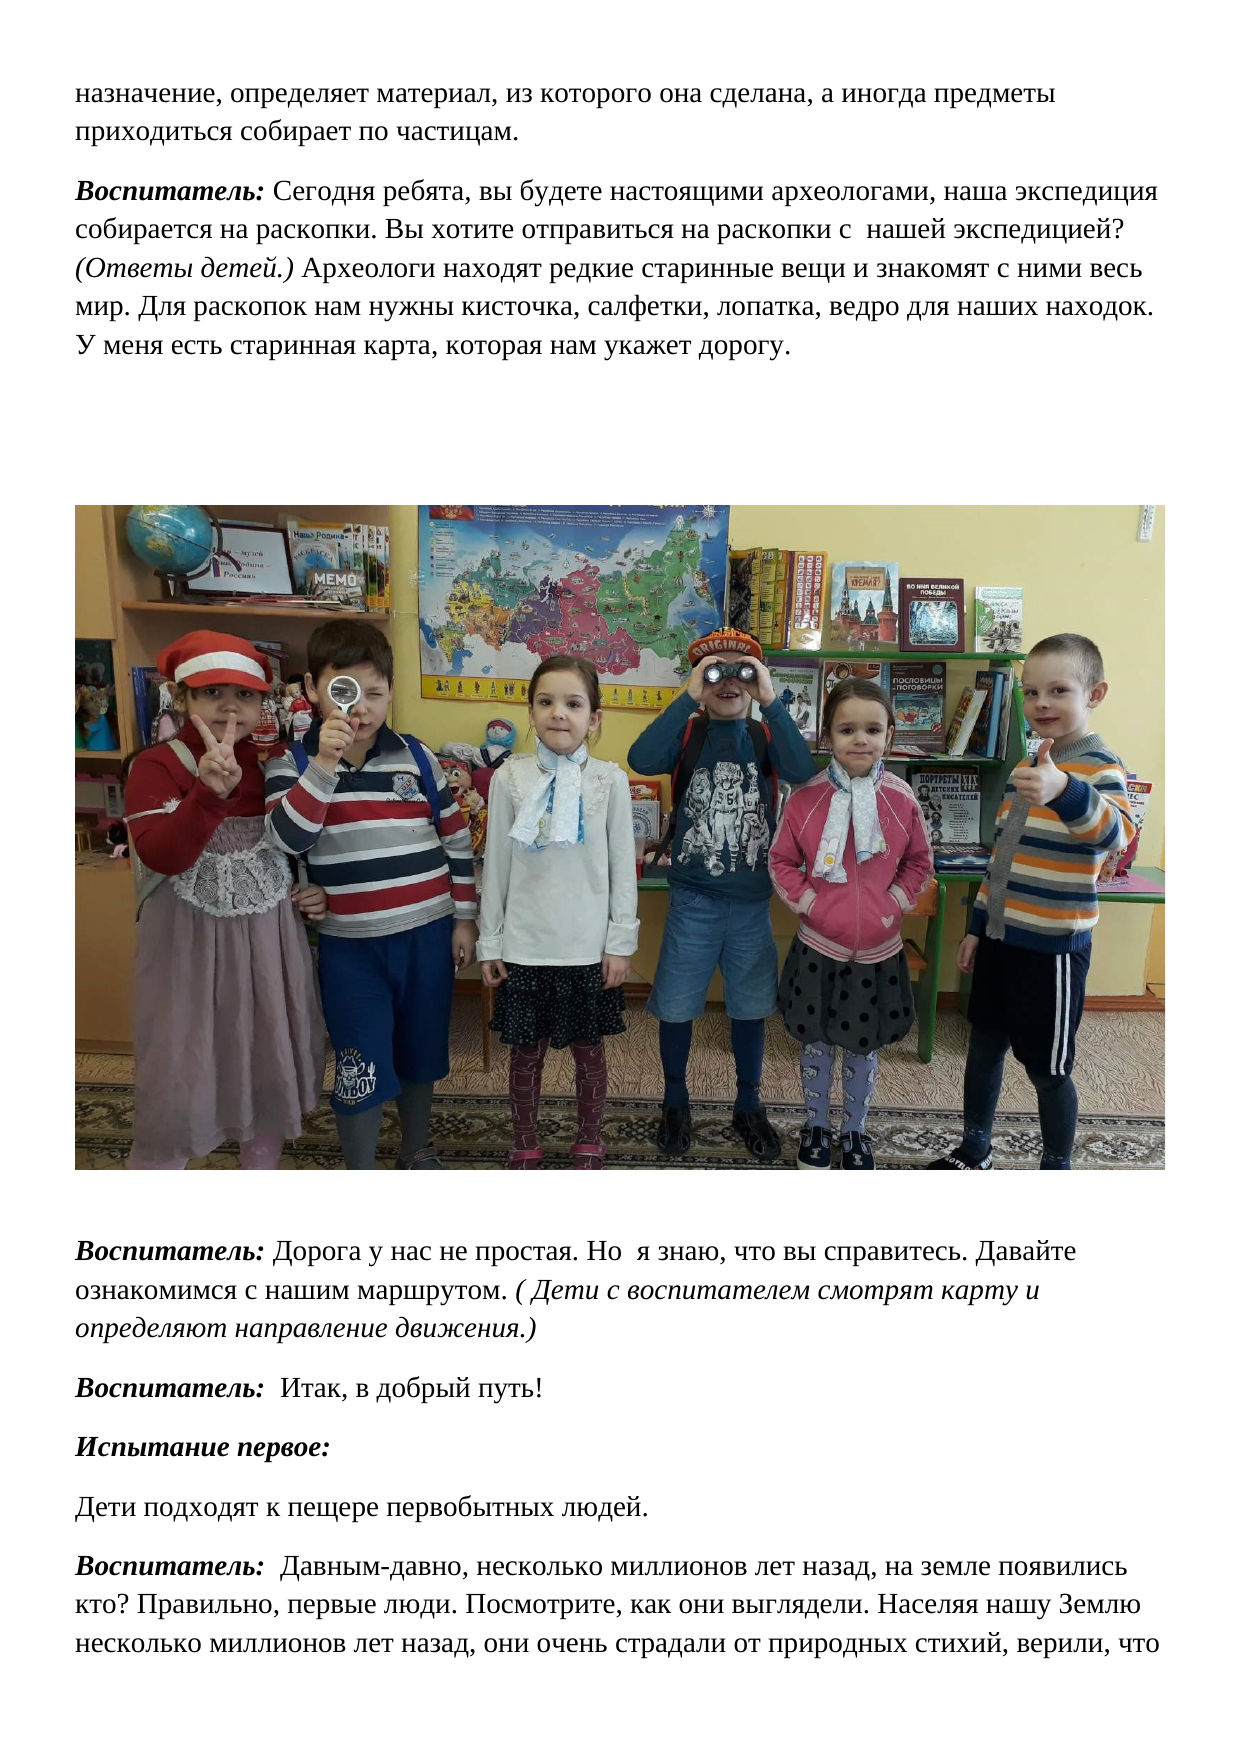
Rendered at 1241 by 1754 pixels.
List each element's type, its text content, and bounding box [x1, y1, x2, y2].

text Воспитатель: Сегодня ребята, вы будете настоящими археологами, наша экспедиция собирается на раскопки. Вы хотите отправиться на раскопки с нашей экспедицией? (Ответы детей.) Археологи находят редкие старинные вещи и знакомят с ними весь мир. Для раскопок нам нужны кисточка, салфетки, лопатка, ведро для наших находок. У меня есть старинная карта, которая нам укажет дорогу. [75, 173, 1165, 361]
text Испытание первое: [75, 1429, 1165, 1463]
text Воспитатель: Давным-давно, несколько миллионов лет назад, на земле появились кто? Правильно, первые люди. Посмотрите, как они выглядели. Населяя нашу Землю несколько миллионов лет назад, они очень страдали от природных стихий, верили, что [75, 1548, 1165, 1659]
text Воспитатель: Дорога у нас не простая. Но я знаю, что вы справитесь. Давайте ознакомимся с нашим маршрутом. ( Дети с воспитателем смотрят карту и определяют направление движения.) [75, 1233, 1165, 1344]
text Воспитатель: Итак, в добрый путь! [75, 1370, 1165, 1403]
text Дети подходят к пещере первобытных людей. [75, 1489, 1165, 1522]
text назначение, определяет материал, из которого она сделана, а иногда предметы приходиться собирает по частицам. [75, 75, 1165, 147]
